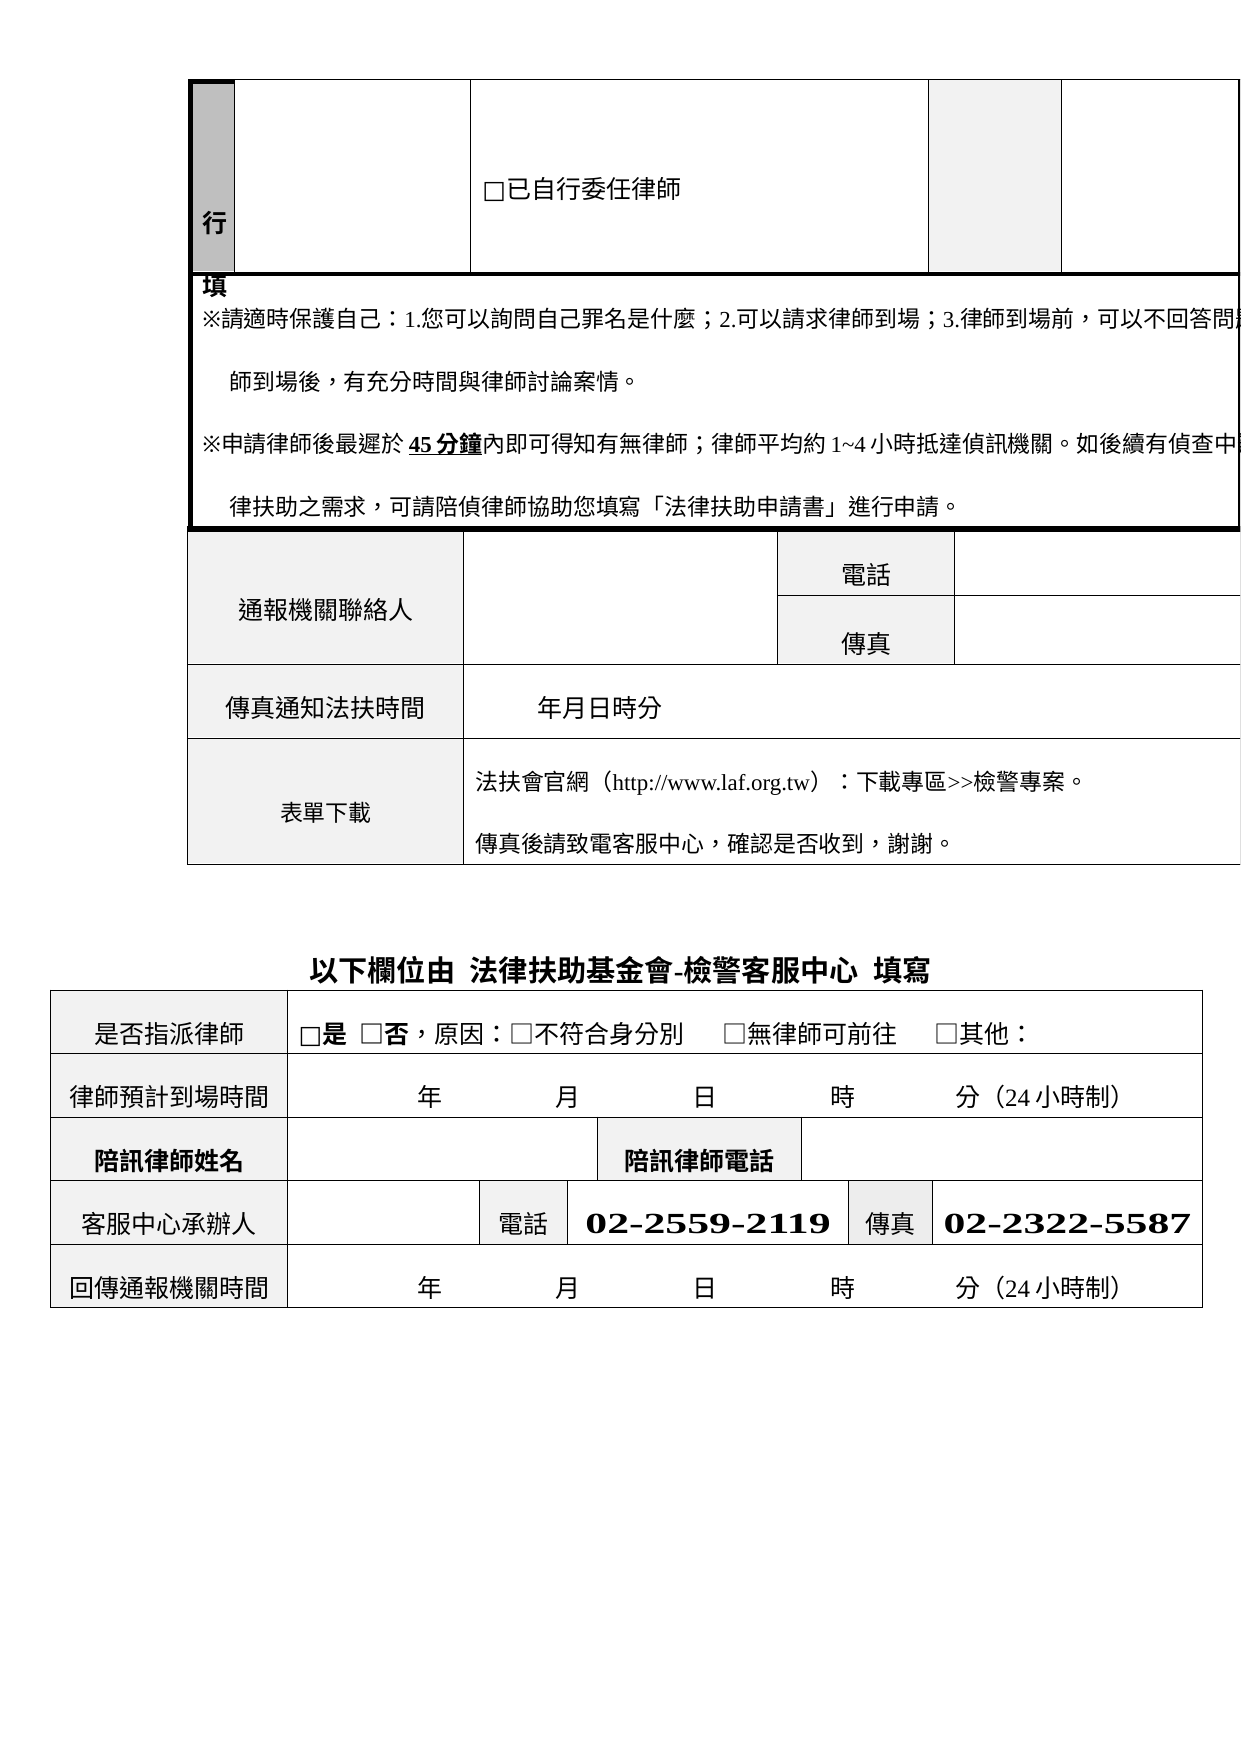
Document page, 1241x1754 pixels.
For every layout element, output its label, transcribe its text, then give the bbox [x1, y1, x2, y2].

table_cell 法扶會官網（http://www.laf.org.tw）：下載專區>>檢警專案。 傳真後請致電客服中心，確認是否收到，謝謝。 [464, 739, 1240, 863]
table_cell 02-2322-5587 [933, 1181, 1202, 1244]
table_cell 年 月 日 時 分（24小時制） [288, 1054, 1202, 1117]
table_cell 律師預計到場時間 [51, 1054, 287, 1117]
table_cell 客服中心承辦人 [51, 1181, 287, 1244]
text 以下欄位由 法律扶助基金會-檢警客服中心 填寫 [187, 927, 1053, 989]
table_cell [235, 80, 470, 271]
table_cell 表單下載 [188, 739, 463, 863]
table_cell [802, 1118, 1202, 1180]
table_cell [955, 596, 1240, 663]
table_cell 電話 [480, 1181, 567, 1244]
table_cell 陪訊律師姓名 [51, 1118, 287, 1180]
table_cell 傳真通知法扶時間 [188, 665, 463, 737]
table_cell 陪訊律師電話 [598, 1118, 801, 1180]
table_cell [929, 80, 1061, 271]
table_cell 傳真 [778, 596, 954, 663]
table_cell ※請適時保護自己：1.您可以詢問自己罪名是什麼；2.可以請求律師到場；3.律師到場前，可以不回答問題；4.律師到場後，有充分時間與律師討論案情。 ※申請律師後最遲於45分鐘內即可得知有無律師；律師平均約1~4小時抵達偵訊機關。如後續有偵查中辯護或法律扶助之需求，可請陪偵律師協助您填寫「法律扶助申請書」進行申請。 [193, 276, 1238, 526]
table_cell 註：本會指派律師均不收費 [1062, 80, 1238, 271]
table_cell [288, 1181, 479, 1244]
table_cell 年 月 日 時 分（24小時制） [288, 1245, 1202, 1307]
table_cell [288, 1118, 597, 1180]
table_header □是 □否，原因：□不符合身分別 □無律師可前往 □其他： [288, 991, 1202, 1053]
table_cell 回傳通報機關時間 [51, 1245, 287, 1307]
table_cell 由當事人自行填寫 [193, 84, 234, 271]
table_header 是否指派律師 [51, 991, 287, 1053]
table_cell 傳真 [849, 1181, 932, 1244]
table_cell [464, 532, 777, 663]
table_cell [955, 532, 1240, 595]
table_cell □已自行委任律師 [471, 80, 928, 271]
table_cell 年月日時分 [464, 665, 1240, 737]
table_cell 電話 [778, 532, 954, 595]
table_cell 02-2559-2119 [568, 1181, 848, 1244]
table_cell 通報機關聯絡人 [188, 532, 463, 663]
